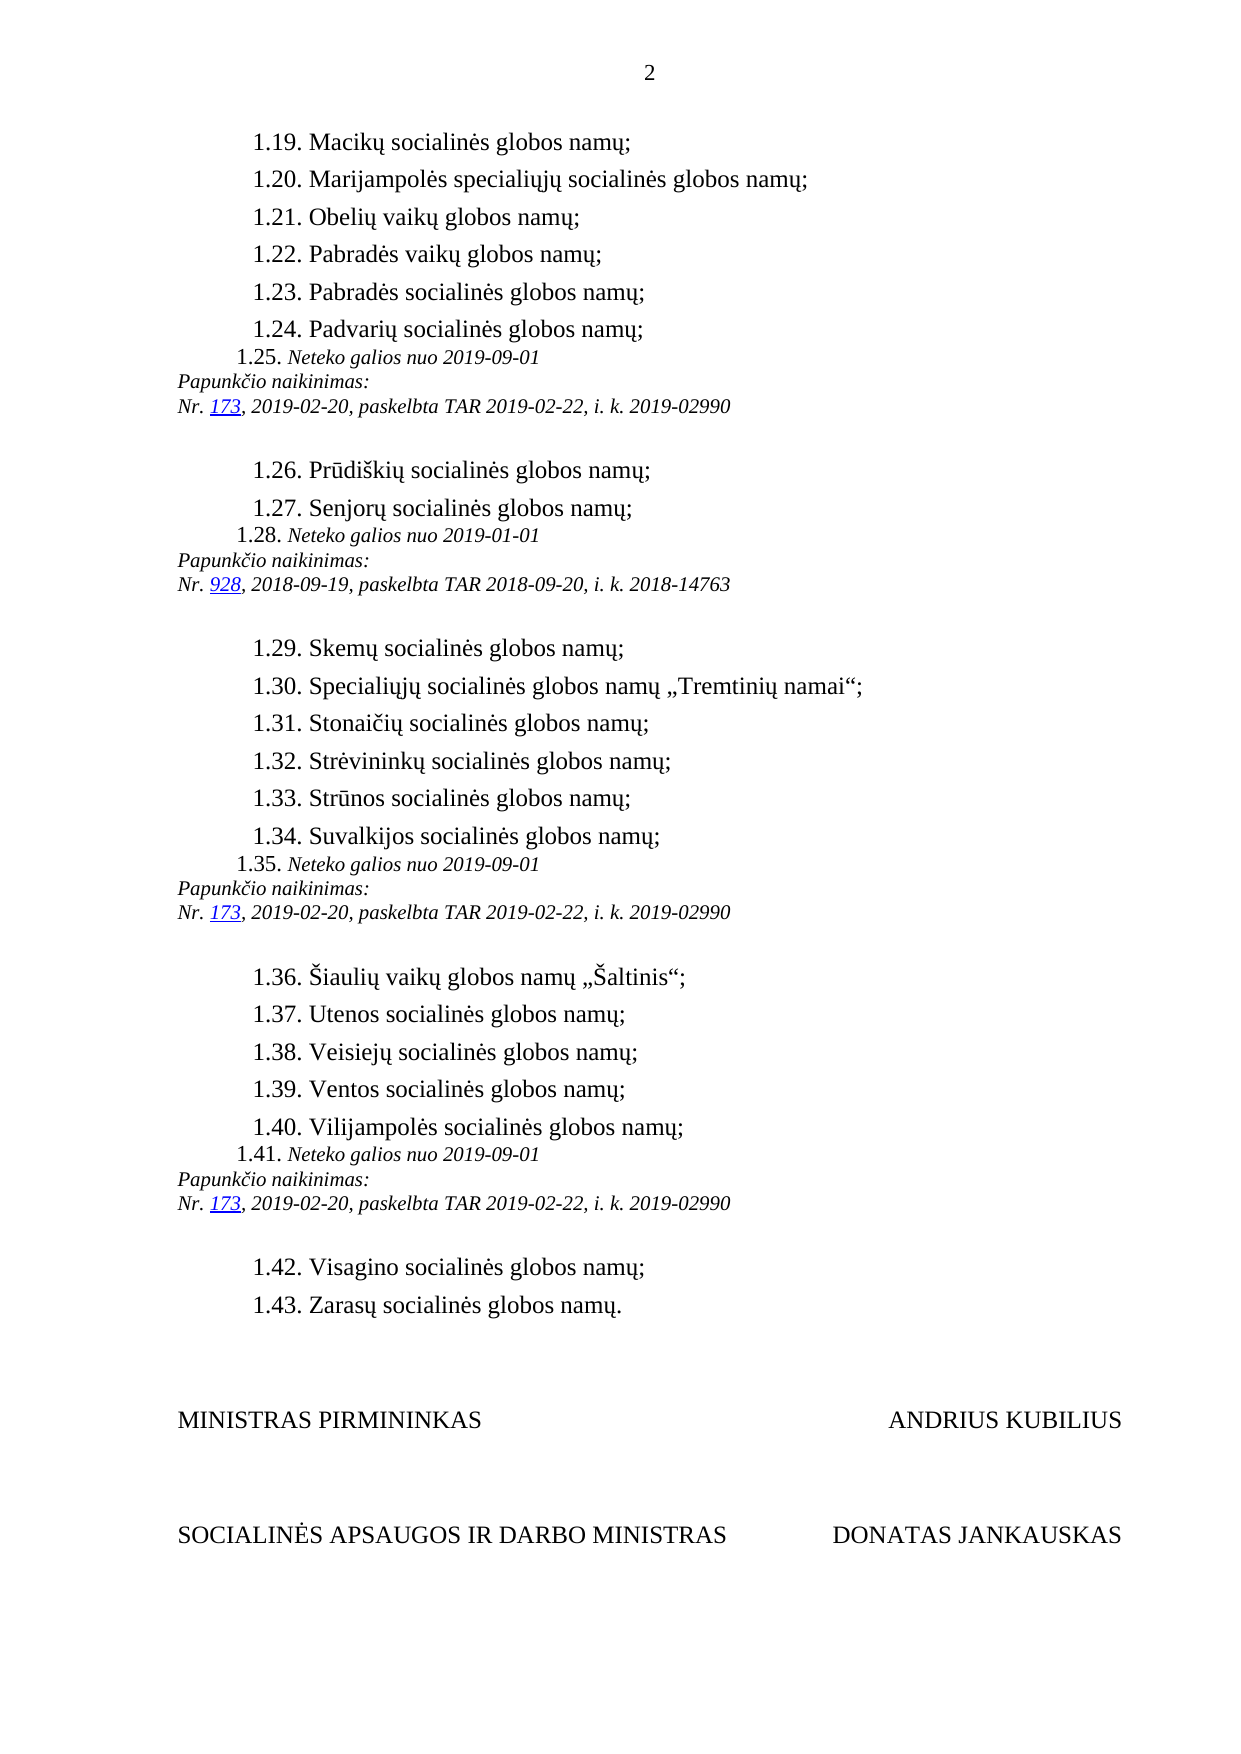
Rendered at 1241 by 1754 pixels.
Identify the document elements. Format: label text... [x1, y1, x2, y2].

text 1.33. Strūnos socialinės globos namų; [177, 774, 1122, 812]
text 1.28. Neteko galios nuo 2019-01-01 [177, 521, 1122, 548]
text 1.43. Zarasų socialinės globos namų. [177, 1281, 1122, 1318]
text 1.32. Strėvininkų socialinės globos namų; [177, 737, 1122, 774]
text 1.26. Prūdiškių socialinės globos namų; [177, 446, 1122, 484]
text 1.27. Senjorų socialinės globos namų; [177, 484, 1122, 521]
text 1.19. Macikų socialinės globos namų; [177, 118, 1122, 156]
text 1.23. Pabradės socialinės globos namų; [177, 268, 1122, 306]
text 1.29. Skemų socialinės globos namų; [177, 624, 1122, 662]
text 1.38. Veisiejų socialinės globos namų; [177, 1028, 1122, 1065]
text Nr. 173, 2019-02-20, paskelbta TAR 2019-02-22, i. k. 2019-02990 [177, 393, 1122, 418]
text Papunkčio naikinimas: [177, 548, 1122, 572]
text 1.21. Obelių vaikų globos namų; [177, 193, 1122, 231]
text 1.34. Suvalkijos socialinės globos namų; [177, 812, 1122, 849]
text 1.41. Neteko galios nuo 2019-09-01 [177, 1140, 1122, 1167]
text 1.30. Specialiųjų socialinės globos namų „Tremtinių namai“; [177, 662, 1122, 699]
text Nr. 173, 2019-02-20, paskelbta TAR 2019-02-22, i. k. 2019-02990 [177, 1191, 1122, 1215]
text 1.25. Neteko galios nuo 2019-09-01 [177, 343, 1122, 369]
text MINISTRAS PIRMININKAS ANDRIUS KUBILIUS [177, 1405, 1122, 1433]
text 1.36. Šiaulių vaikų globos namų „Šaltinis“; [177, 953, 1122, 990]
text Papunkčio naikinimas: [177, 369, 1122, 393]
text SOCIALINĖS APSAUGOS IR DARBO MINISTRAS DONATAS JANKAUSKAS [177, 1520, 1122, 1548]
text Papunkčio naikinimas: [177, 876, 1122, 900]
text Papunkčio naikinimas: [177, 1167, 1122, 1191]
text 1.40. Vilijampolės socialinės globos namų; [177, 1103, 1122, 1140]
text 1.22. Pabradės vaikų globos namų; [177, 231, 1122, 268]
text Nr. 928, 2018-09-19, paskelbta TAR 2018-09-20, i. k. 2018-14763 [177, 572, 1122, 596]
text 1.20. Marijampolės specialiųjų socialinės globos namų; [177, 156, 1122, 193]
text 1.37. Utenos socialinės globos namų; [177, 990, 1122, 1028]
text Nr. 173, 2019-02-20, paskelbta TAR 2019-02-22, i. k. 2019-02990 [177, 900, 1122, 924]
text 1.35. Neteko galios nuo 2019-09-01 [177, 849, 1122, 876]
text 1.42. Visagino socialinės globos namų; [177, 1243, 1122, 1281]
text 1.39. Ventos socialinės globos namų; [177, 1065, 1122, 1103]
text 1.24. Padvarių socialinės globos namų; [177, 306, 1122, 343]
text 1.31. Stonaičių socialinės globos namų; [177, 699, 1122, 737]
